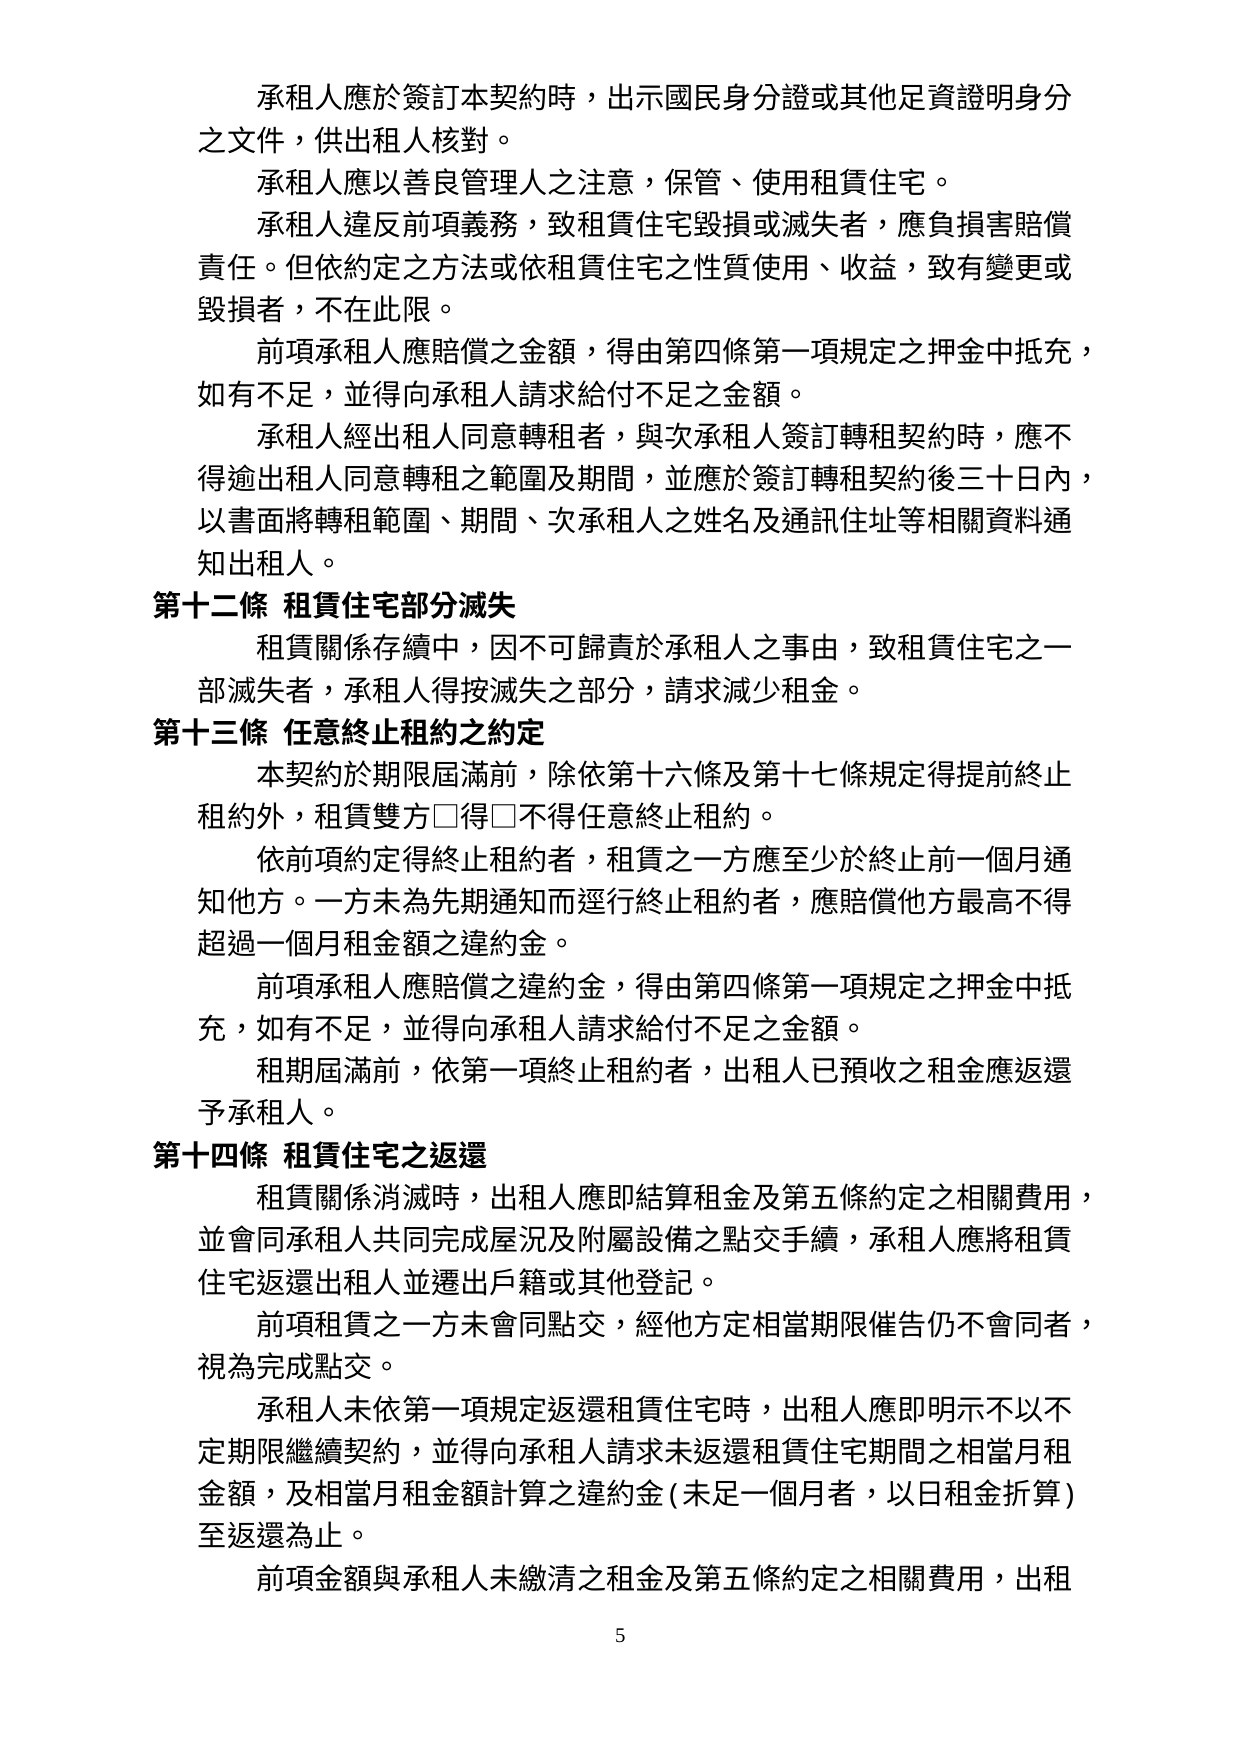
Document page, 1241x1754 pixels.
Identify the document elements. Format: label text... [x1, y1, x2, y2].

text 承租人應以善良管理人之注意，保管、使用租賃住宅。 [198, 159, 1092, 202]
text 承租人應於簽訂本契約時，出示國民身分證或其他足資證明身分之文件，供出租人核對。 [198, 75, 1092, 159]
text 前項承租人應賠償之違約金，得由第四條第一項規定之押金中抵充，如有不足，並得向承租人請求給付不足之金額。 [198, 963, 1092, 1048]
text 承租人未依第一項規定返還租賃住宅時，出租人應即明示不以不定期限繼續契約，並得向承租人請求未返還租賃住宅期間之相當月租金額，及相當月租金額計算之違約金(未足一個月者，以日租金折算)至返還為止。 [198, 1386, 1092, 1555]
text 第十四條 租賃住宅之返還 [148, 1132, 1092, 1174]
text 本契約於期限屆滿前，除依第十六條及第十七條規定得提前終止租約外，租賃雙方□得□不得任意終止租約。 [198, 752, 1092, 836]
text 第十二條 租賃住宅部分滅失 [148, 582, 1092, 625]
text 前項金額與承租人未繳清之租金及第五條約定之相關費用，出租 [198, 1555, 1092, 1598]
text 租期屆滿前，依第一項終止租約者，出租人已預收之租金應返還予承租人。 [198, 1048, 1092, 1132]
text 租賃關係消滅時，出租人應即結算租金及第五條約定之相關費用，並會同承租人共同完成屋況及附屬設備之點交手續，承租人應將租賃住宅返還出租人並遷出戶籍或其他登記。 [198, 1174, 1092, 1301]
text 前項承租人應賠償之金額，得由第四條第一項規定之押金中抵充，如有不足，並得向承租人請求給付不足之金額。 [198, 329, 1092, 413]
text 租賃關係存續中，因不可歸責於承租人之事由，致租賃住宅之一部滅失者，承租人得按滅失之部分，請求減少租金。 [198, 625, 1092, 709]
text 依前項約定得終止租約者，租賃之一方應至少於終止前一個月通知他方。一方未為先期通知而逕行終止租約者，應賠償他方最高不得超過一個月租金額之違約金。 [198, 836, 1092, 963]
text 第十三條 任意終止租約之約定 [148, 709, 1092, 752]
text 前項租賃之一方未會同點交，經他方定相當期限催告仍不會同者，視為完成點交。 [198, 1301, 1092, 1386]
text 承租人經出租人同意轉租者，與次承租人簽訂轉租契約時，應不得逾出租人同意轉租之範圍及期間，並應於簽訂轉租契約後三十日內，以書面將轉租範圍、期間、次承租人之姓名及通訊住址等相關資料通知出租人。 [198, 413, 1092, 582]
text 承租人違反前項義務，致租賃住宅毀損或滅失者，應負損害賠償責任。但依約定之方法或依租賃住宅之性質使用、收益，致有變更或毀損者，不在此限。 [198, 202, 1092, 329]
